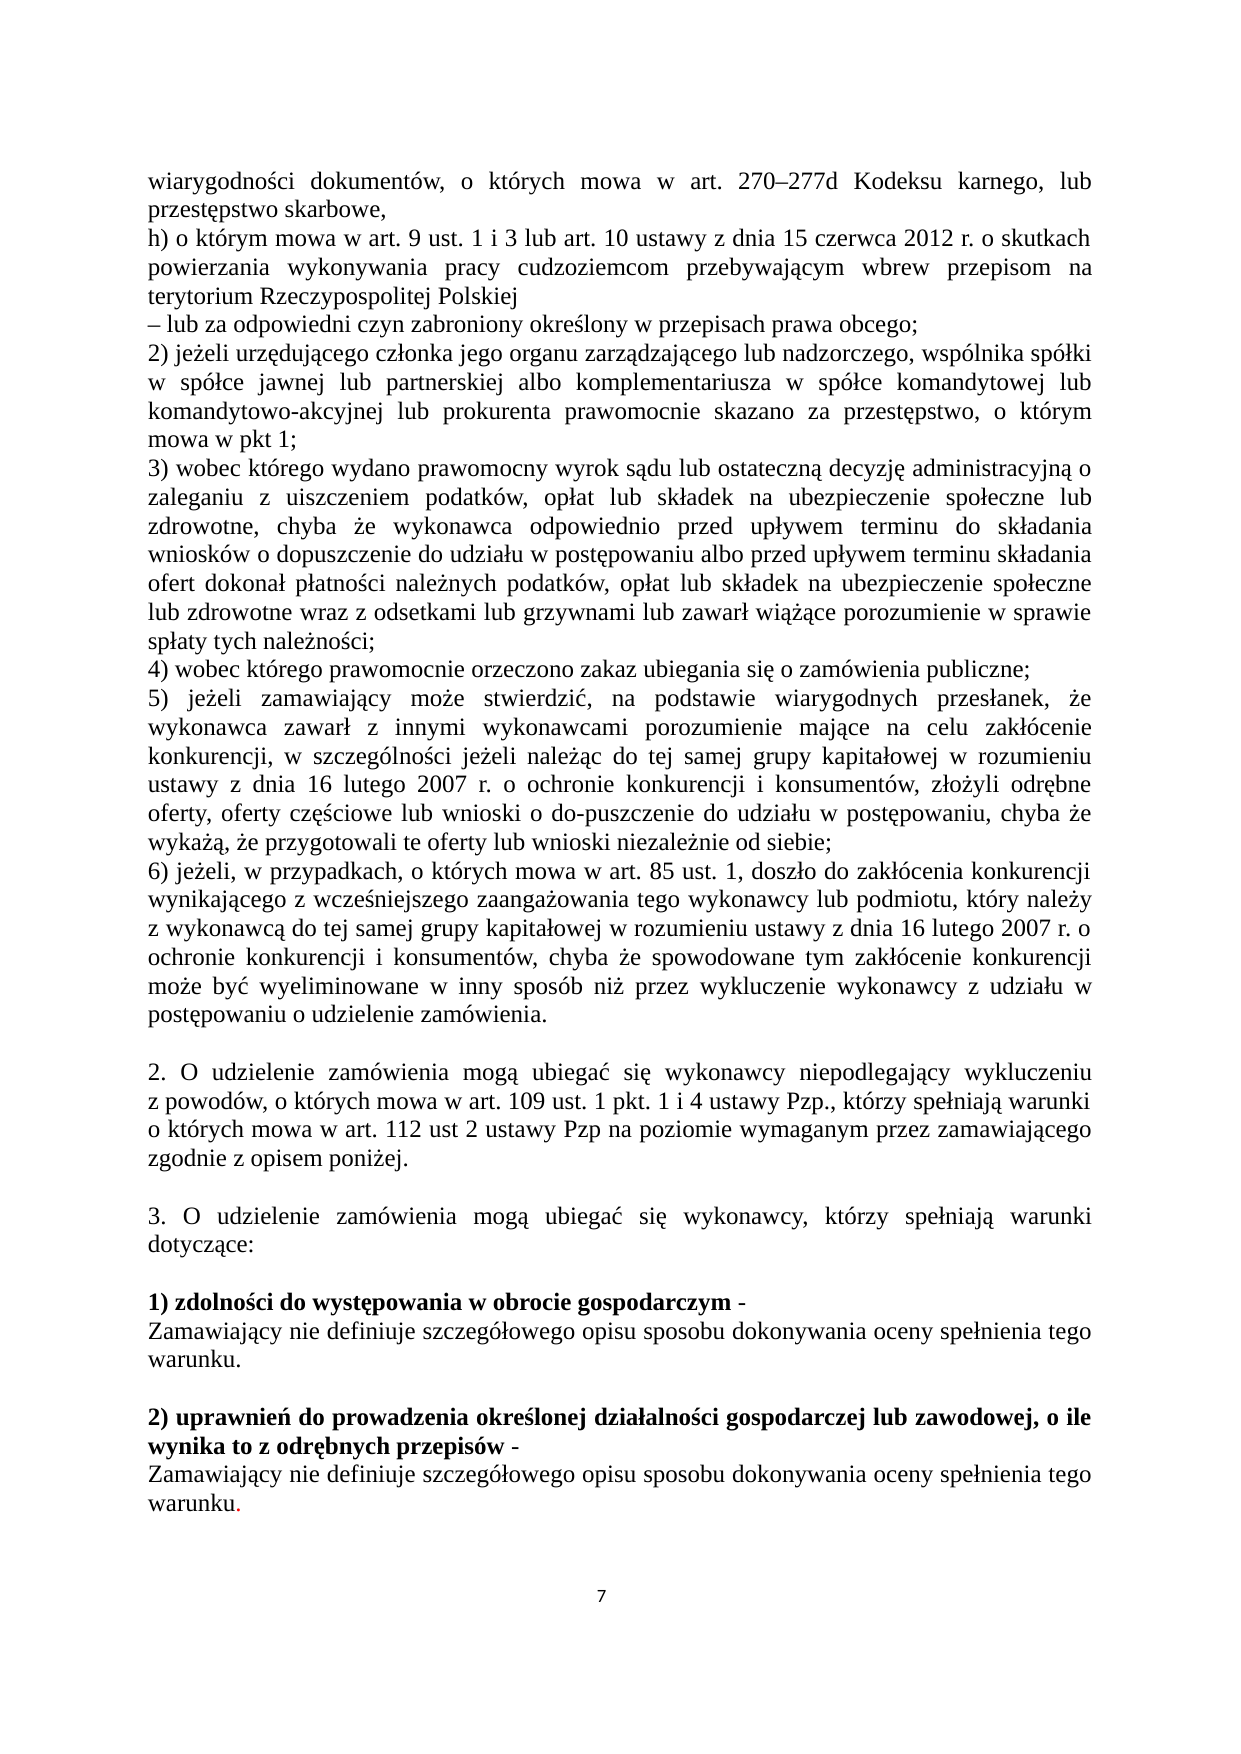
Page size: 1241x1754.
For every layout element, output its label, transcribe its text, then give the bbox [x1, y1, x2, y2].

text 1) zdolności do występowania w obrocie gospodarczym - [148, 1287, 1093, 1316]
text 2) uprawnień do prowadzenia określonej działalności gospodarczej lub zawodowej, o ile wynika to z odrębnych przepisów - [148, 1402, 1093, 1459]
text wiarygodności dokumentów, o których mowa w art. 270–277d Kodeksu karnego, lub przestępstwo skarbowe, [148, 166, 1093, 223]
text Zamawiający nie definiuje szczegółowego opisu sposobu dokonywania oceny spełnienia tego warunku. [148, 1459, 1093, 1517]
text 6) jeżeli, w przypadkach, o których mowa w art. 85 ust. 1, doszło do zakłócenia konkurencji wynikającego z wcześniejszego zaangażowania tego wykonawcy lub podmiotu, który należy z wykonawcą do tej samej grupy kapitałowej w rozumieniu ustawy z dnia 16 lutego 2007 r. o ochronie konkurencji i konsumentów, chyba że spowodowane tym zakłócenie konkurencji może być wyeliminowane w inny sposób niż przez wykluczenie wykonawcy z udziału w postępowaniu o udzielenie zamówienia. [148, 856, 1093, 1028]
text 2. O udzielenie zamówienia mogą ubiegać się wykonawcy niepodlegający wykluczeniu z powodów, o których mowa w art. 109 ust. 1 pkt. 1 i 4 ustawy Pzp., którzy spełniają warunki o których mowa w art. 112 ust 2 ustawy Pzp na poziomie wymaganym przez zamawiającego zgodnie z opisem poniżej. [148, 1057, 1093, 1172]
text h) o którym mowa w art. 9 ust. 1 i 3 lub art. 10 ustawy z dnia 15 czerwca 2012 r. o skutkach powierzania wykonywania pracy cudzoziemcom przebywającym wbrew przepisom na terytorium Rzeczypospolitej Polskiej [148, 223, 1093, 309]
text Zamawiający nie definiuje szczegółowego opisu sposobu dokonywania oceny spełnienia tego warunku. [148, 1316, 1093, 1373]
text 2) jeżeli urzędującego członka jego organu zarządzającego lub nadzorczego, wspólnika spółki w spółce jawnej lub partnerskiej albo komplementariusza w spółce komandytowej lub komandytowo-akcyjnej lub prokurenta prawomocnie skazano za przestępstwo, o którym mowa w pkt 1; [148, 338, 1093, 453]
text 5) jeżeli zamawiający może stwierdzić, na podstawie wiarygodnych przesłanek, że wykonawca zawarł z innymi wykonawcami porozumienie mające na celu zakłócenie konkurencji, w szczególności jeżeli należąc do tej samej grupy kapitałowej w rozumieniu ustawy z dnia 16 lutego 2007 r. o ochronie konkurencji i konsumentów, złożyli odrębne oferty, oferty częściowe lub wnioski o do-puszczenie do udziału w postępowaniu, chyba że wykażą, że przygotowali te oferty lub wnioski niezależnie od siebie; [148, 683, 1093, 856]
text – lub za odpowiedni czyn zabroniony określony w przepisach prawa obcego; [148, 309, 1093, 338]
text 4) wobec którego prawomocnie orzeczono zakaz ubiegania się o zamówienia publiczne; [148, 654, 1093, 683]
text 3. O udzielenie zamówienia mogą ubiegać się wykonawcy, którzy spełniają warunki dotyczące: [148, 1201, 1093, 1258]
text 3) wobec którego wydano prawomocny wyrok sądu lub ostateczną decyzję administracyjną o zaleganiu z uiszczeniem podatków, opłat lub składek na ubezpieczenie społeczne lub zdrowotne, chyba że wykonawca odpowiednio przed upływem terminu do składania wniosków o dopuszczenie do udziału w postępowaniu albo przed upływem terminu składania ofert dokonał płatności należnych podatków, opłat lub składek na ubezpieczenie społeczne lub zdrowotne wraz z odsetkami lub grzywnami lub zawarł wiążące porozumienie w sprawie spłaty tych należności; [148, 453, 1093, 654]
